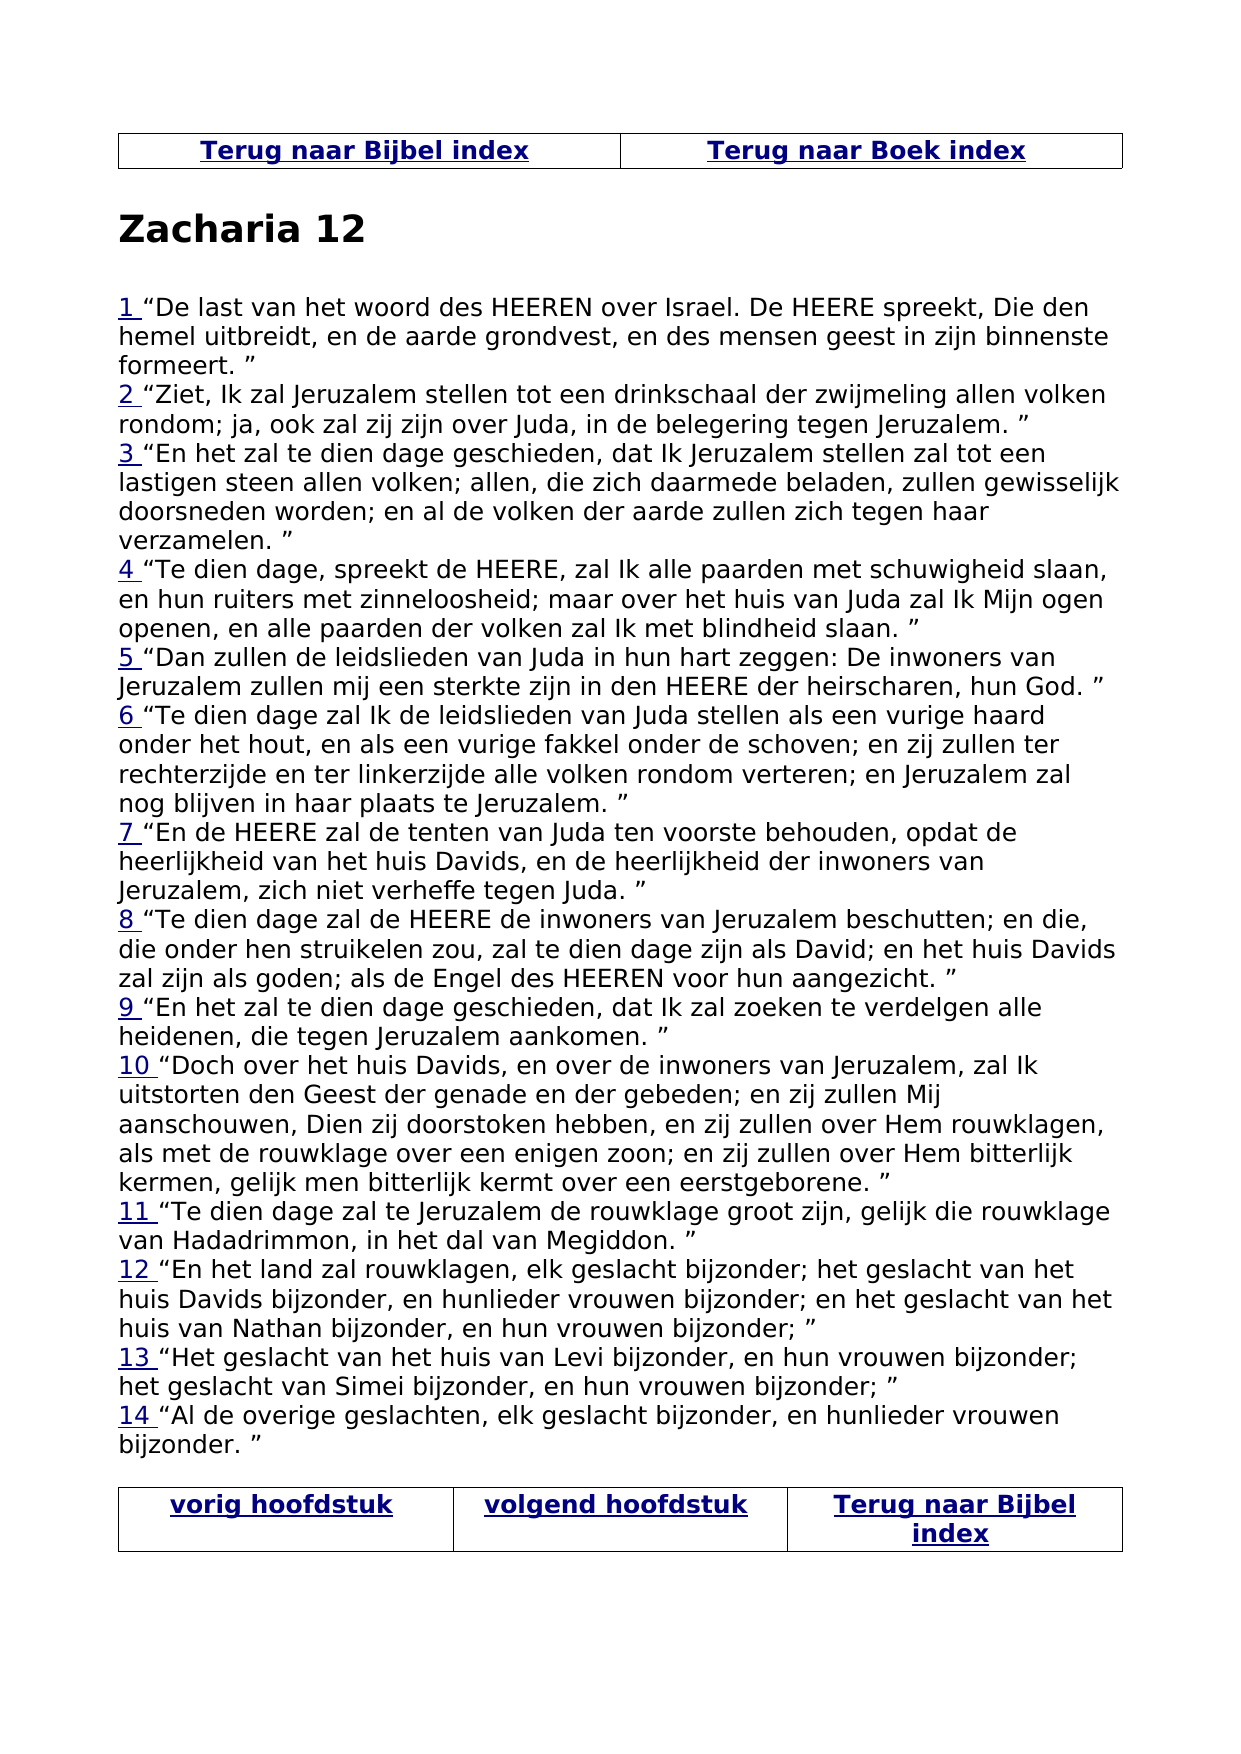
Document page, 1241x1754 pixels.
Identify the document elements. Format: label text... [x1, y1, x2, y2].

subtitle Zacharia 12 [118, 208, 1122, 252]
text 1 “De last van het woord des HEEREN over Israel. De HEERE spreekt, Die den hemel uitbreidt, en de aarde grondvest, en des mensen geest in zijn binnenste formeert. ” 2 “Ziet, Ik zal Jeruzalem stellen tot een drinkschaal der zwijmeling allen volken rondom; ja, ook zal zij zijn over Juda, in de belegering tegen Jeruzalem. ” 3 “En het zal te dien dage geschieden, dat Ik Jeruzalem stellen zal tot een lastigen steen allen volken; allen, die zich daarmede beladen, zullen gewisselijk doorsneden worden; en al de volken der aarde zullen zich tegen haar verzamelen. ” 4 “Te dien dage, spreekt de HEERE, zal Ik alle paarden met schuwigheid slaan, en hun ruiters met zinneloosheid; maar over het huis van Juda zal Ik Mijn ogen openen, en alle paarden der volken zal Ik met blindheid slaan. ” 5 “Dan zullen de leidslieden van Juda in hun hart zeggen: De inwoners van Jeruzalem zullen mij een sterkte zijn in den HEERE der heirscharen, hun God. ” 6 “Te dien dage zal Ik de leidslieden van Juda stellen als een vurige haard onder het hout, en als een vurige fakkel onder de schoven; en zij zullen ter rechterzijde en ter linkerzijde alle volken rondom verteren; en Jeruzalem zal nog blijven in haar plaats te Jeruzalem. ” 7 “En de HEERE zal de tenten van Juda ten voorste behouden, opdat de heerlijkheid van het huis Davids, en de heerlijkheid der inwoners van Jeruzalem, zich niet verheffe tegen Juda. ” 8 “Te dien dage zal de HEERE de inwoners van Jeruzalem beschutten; en die, die onder hen struikelen zou, zal te dien dage zijn als David; en het huis Davids zal zijn als goden; als de Engel des HEEREN voor hun aangezicht. ” 9 “En het zal te dien dage geschieden, dat Ik zal zoeken te verdelgen alle heidenen, die tegen Jeruzalem aankomen. ” 10 “Doch over het huis Davids, en over de inwoners van Jeruzalem, zal Ik uitstorten den Geest der genade en der gebeden; en zij zullen Mij aanschouwen, Dien zij doorstoken hebben, en zij zullen over Hem rouwklagen, als met de rouwklage over een enigen zoon; en zij zullen over Hem bitterlijk kermen, gelijk men bitterlijk kermt over een eerstgeborene. ” 11 “Te dien dage zal te Jeruzalem de rouwklage groot zijn, gelijk die rouwklage van Hadadrimmon, in het dal van Megiddon. ” 12 “En het land zal rouwklagen, elk geslacht bijzonder; het geslacht van het huis Davids bijzonder, en hunlieder vrouwen bijzonder; en het geslacht van het huis van Nathan bijzonder, en hun vrouwen bijzonder; ” 13 “Het geslacht van het huis van Levi bijzonder, en hun vrouwen bijzonder; het geslacht van Simei bijzonder, en hun vrouwen bijzonder; ” 14 “Al de overige geslachten, elk geslacht bijzonder, en hunlieder vrouwen bijzonder. ” [118, 264, 1122, 1460]
table_header Terug naar Boek index [621, 134, 1122, 168]
table_header vorig hoofdstuk [119, 1488, 453, 1551]
table_header Terug naar Bijbel index [119, 134, 620, 168]
table_header Terug naar Bijbel index [788, 1488, 1122, 1551]
table_header volgend hoofdstuk [454, 1488, 787, 1551]
